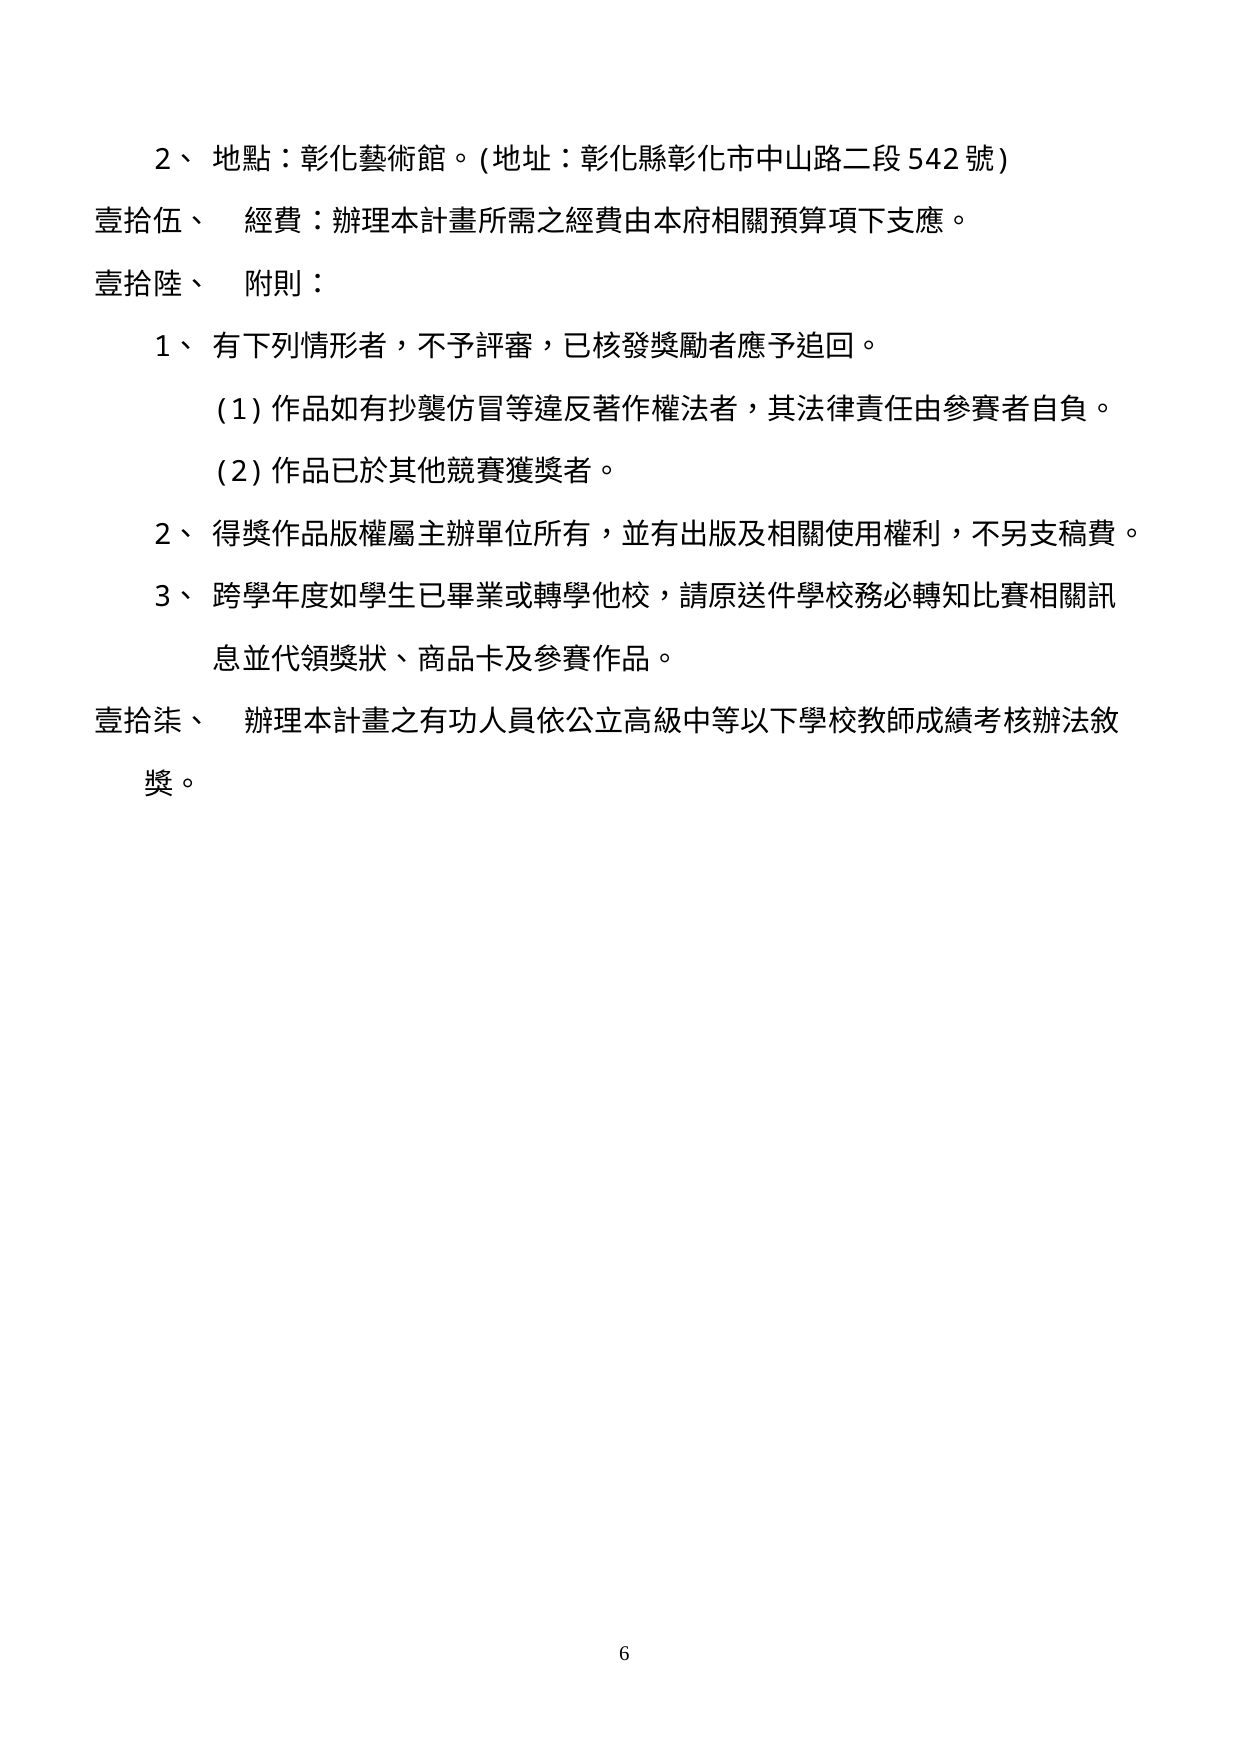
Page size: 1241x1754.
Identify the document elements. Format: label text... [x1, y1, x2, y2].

list 經費：辦理本計畫所需之經費由本府相關預算項下支應。 [94, 177, 1146, 240]
list 附則： [94, 240, 1146, 302]
list 作品已於其他競賽獲獎者。 [213, 427, 1146, 490]
list 得獎作品版權屬主辦單位所有，並有出版及相關使用權利，不另支稿費。 [153, 490, 1146, 552]
list 跨學年度如學生已畢業或轉學他校，請原送件學校務必轉知比賽相關訊息並代領獎狀、商品卡及參賽作品。 [153, 552, 1146, 677]
list 作品如有抄襲仿冒等違反著作權法者，其法律責任由參賽者自負。 [213, 365, 1146, 427]
list 辦理本計畫之有功人員依公立高級中等以下學校教師成績考核辦法敘獎。 [94, 677, 1146, 802]
list 地點：彰化藝術館。(地址：彰化縣彰化市中山路二段542號) [153, 115, 1146, 177]
list 有下列情形者，不予評審，已核發獎勵者應予追回。 [153, 302, 1146, 365]
